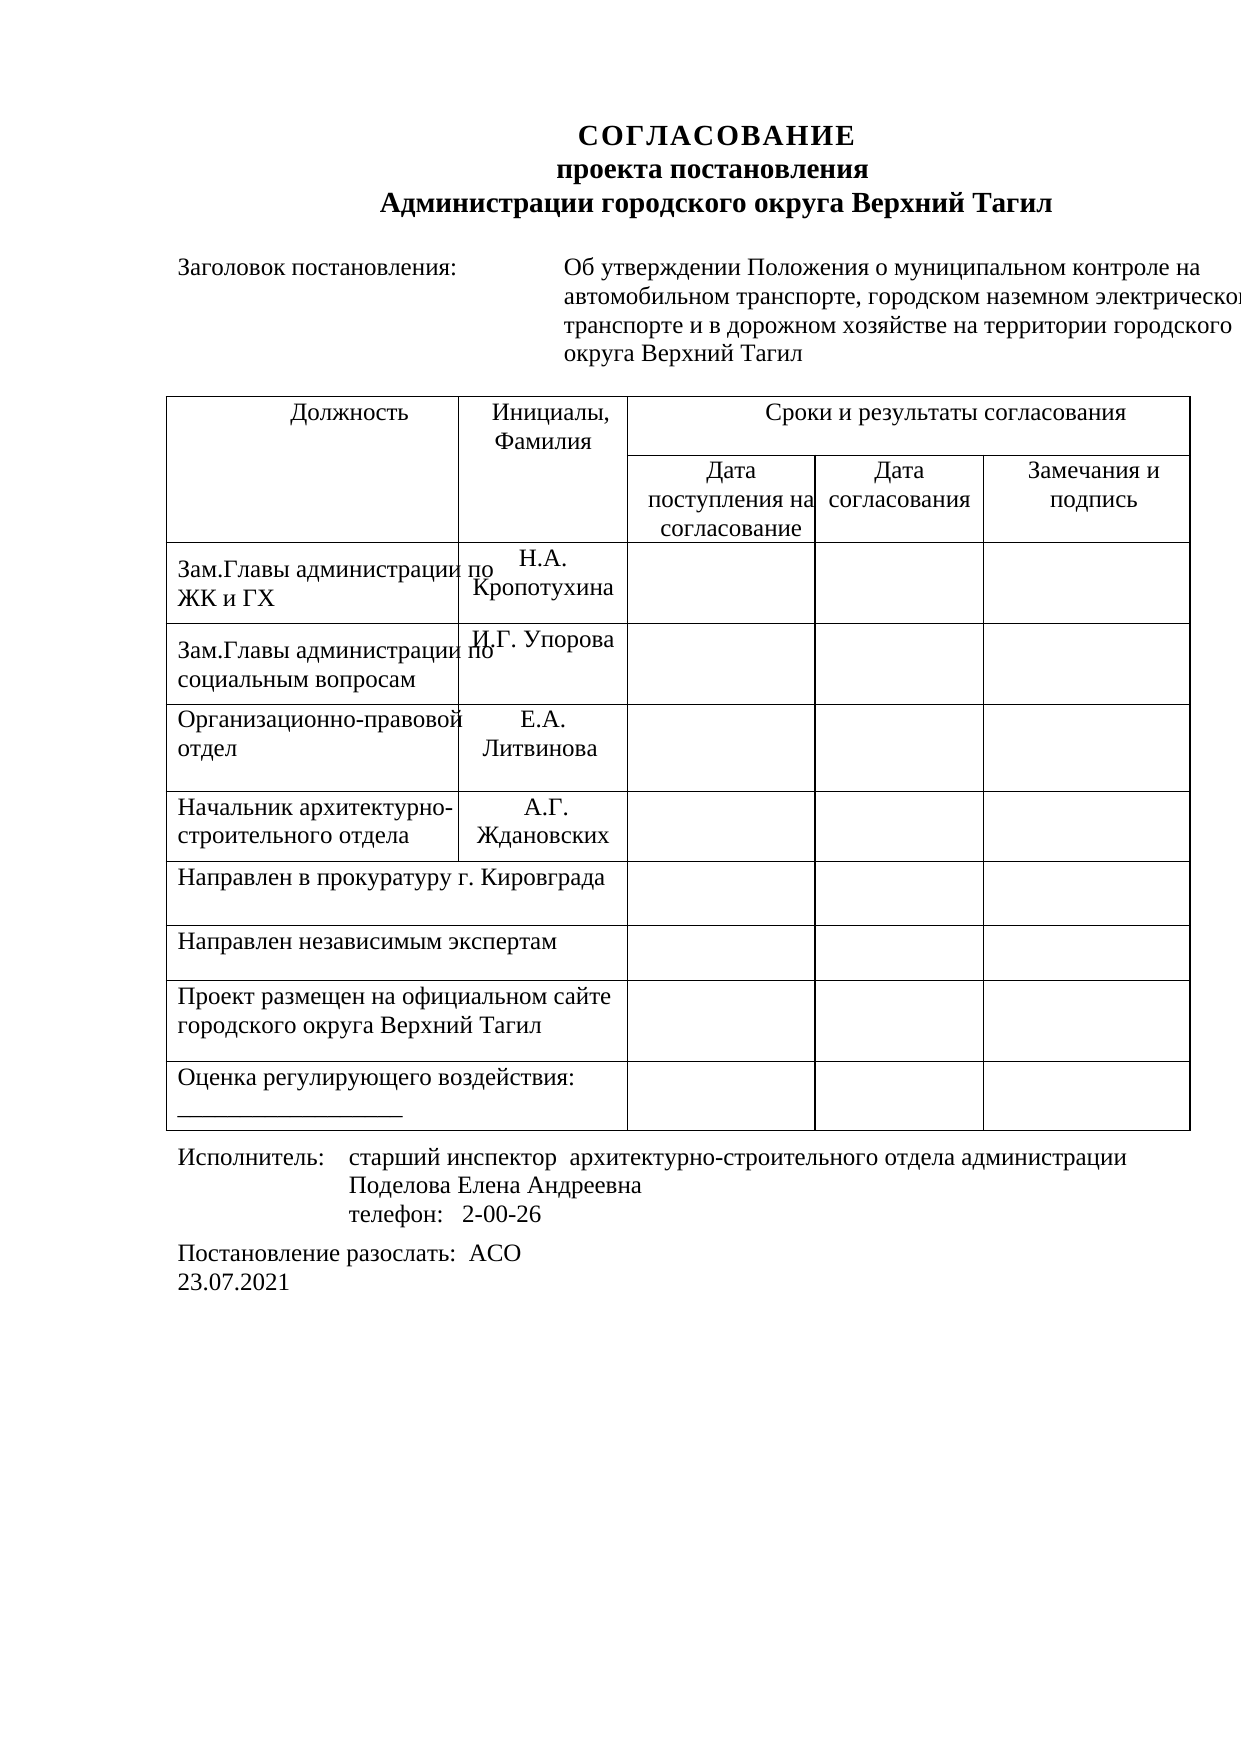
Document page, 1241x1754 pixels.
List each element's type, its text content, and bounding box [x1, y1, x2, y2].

table_cell [1190, 1130, 1240, 1238]
table_cell [628, 543, 814, 623]
table_cell [1191, 396, 1240, 454]
table_cell [816, 624, 983, 703]
table_cell Направлен в прокуратуру г. Кировграда [167, 862, 627, 925]
table_cell [628, 624, 814, 703]
table_cell Дата согласования [816, 456, 983, 542]
text 23.07.2021 [177, 1267, 1240, 1296]
table_cell А.Г. Ждановских [459, 792, 627, 861]
table_cell [553, 367, 564, 396]
text Администрации городского округа Верхний Тагил [177, 185, 1240, 219]
table_cell Начальник архитектурно-строительного отдела [167, 792, 458, 861]
table_cell [1191, 861, 1240, 925]
table_cell Оценка регулирующего воздействия: __________________ [167, 1062, 627, 1130]
table_cell Инициалы, Фамилия [459, 397, 627, 542]
table_cell [166, 367, 552, 396]
table_cell [628, 705, 814, 791]
table_cell [816, 792, 983, 861]
table_cell [1191, 791, 1240, 861]
table_cell Е.А. Литвинова [459, 705, 627, 791]
table_cell Должность [167, 397, 458, 542]
table_cell [984, 926, 1189, 980]
table_cell [1191, 542, 1240, 623]
table_cell Направлен независимым экспертам [167, 926, 627, 980]
table_cell [816, 981, 983, 1061]
table_cell [1191, 455, 1240, 542]
table_cell [166, 1131, 171, 1238]
text Постановление разослать: АСО [177, 1238, 1240, 1267]
table_cell [628, 926, 814, 980]
table_cell Н.А. Кропотухина [459, 543, 627, 623]
table_cell [984, 705, 1189, 791]
table_cell [984, 543, 1189, 623]
text СОГЛАСОВАНИЕ [177, 118, 1240, 152]
text проекта постановления [177, 152, 1240, 185]
table_cell [628, 792, 814, 861]
table_cell [1191, 623, 1240, 703]
table_cell [1191, 925, 1240, 980]
table_cell [984, 624, 1189, 703]
table_cell [816, 543, 983, 623]
table_cell [628, 862, 814, 925]
table_cell [816, 926, 983, 980]
table_cell Зам.Главы администрации по ЖК и ГХ [167, 543, 458, 623]
table_cell [984, 981, 1189, 1061]
table_cell старший инспектор архитектурно-строительного отдела администрации Поделова Елена Андреевна телефон: 2-00-26 [342, 1131, 1116, 1238]
table_cell [816, 1062, 983, 1130]
table_cell [1116, 1131, 1190, 1238]
table_cell Организационно-правовой отдел [167, 705, 458, 791]
table_cell [984, 792, 1189, 861]
table_cell Замечания и подпись [984, 456, 1189, 542]
table_cell Проект размещен на официальном сайте городского округа Верхний Тагил [167, 981, 627, 1061]
table_cell [816, 862, 983, 925]
table_cell [1191, 704, 1240, 791]
table_cell [628, 1062, 814, 1130]
table_cell [1191, 1061, 1240, 1130]
table_cell Зам.Главы администрации по социальным вопросам [167, 624, 458, 703]
table_cell И.Г. Упорова [459, 624, 627, 703]
table_cell [816, 705, 983, 791]
table_cell [628, 981, 814, 1061]
table_cell Исполнитель: [171, 1131, 342, 1238]
table_cell [984, 862, 1189, 925]
table_cell [1191, 980, 1240, 1061]
table_cell Сроки и результаты согласования [628, 397, 1189, 454]
table_cell Дата поступления на согласование [628, 456, 814, 542]
table_header Заголовок постановления: [166, 252, 552, 367]
table_cell [984, 1062, 1189, 1130]
